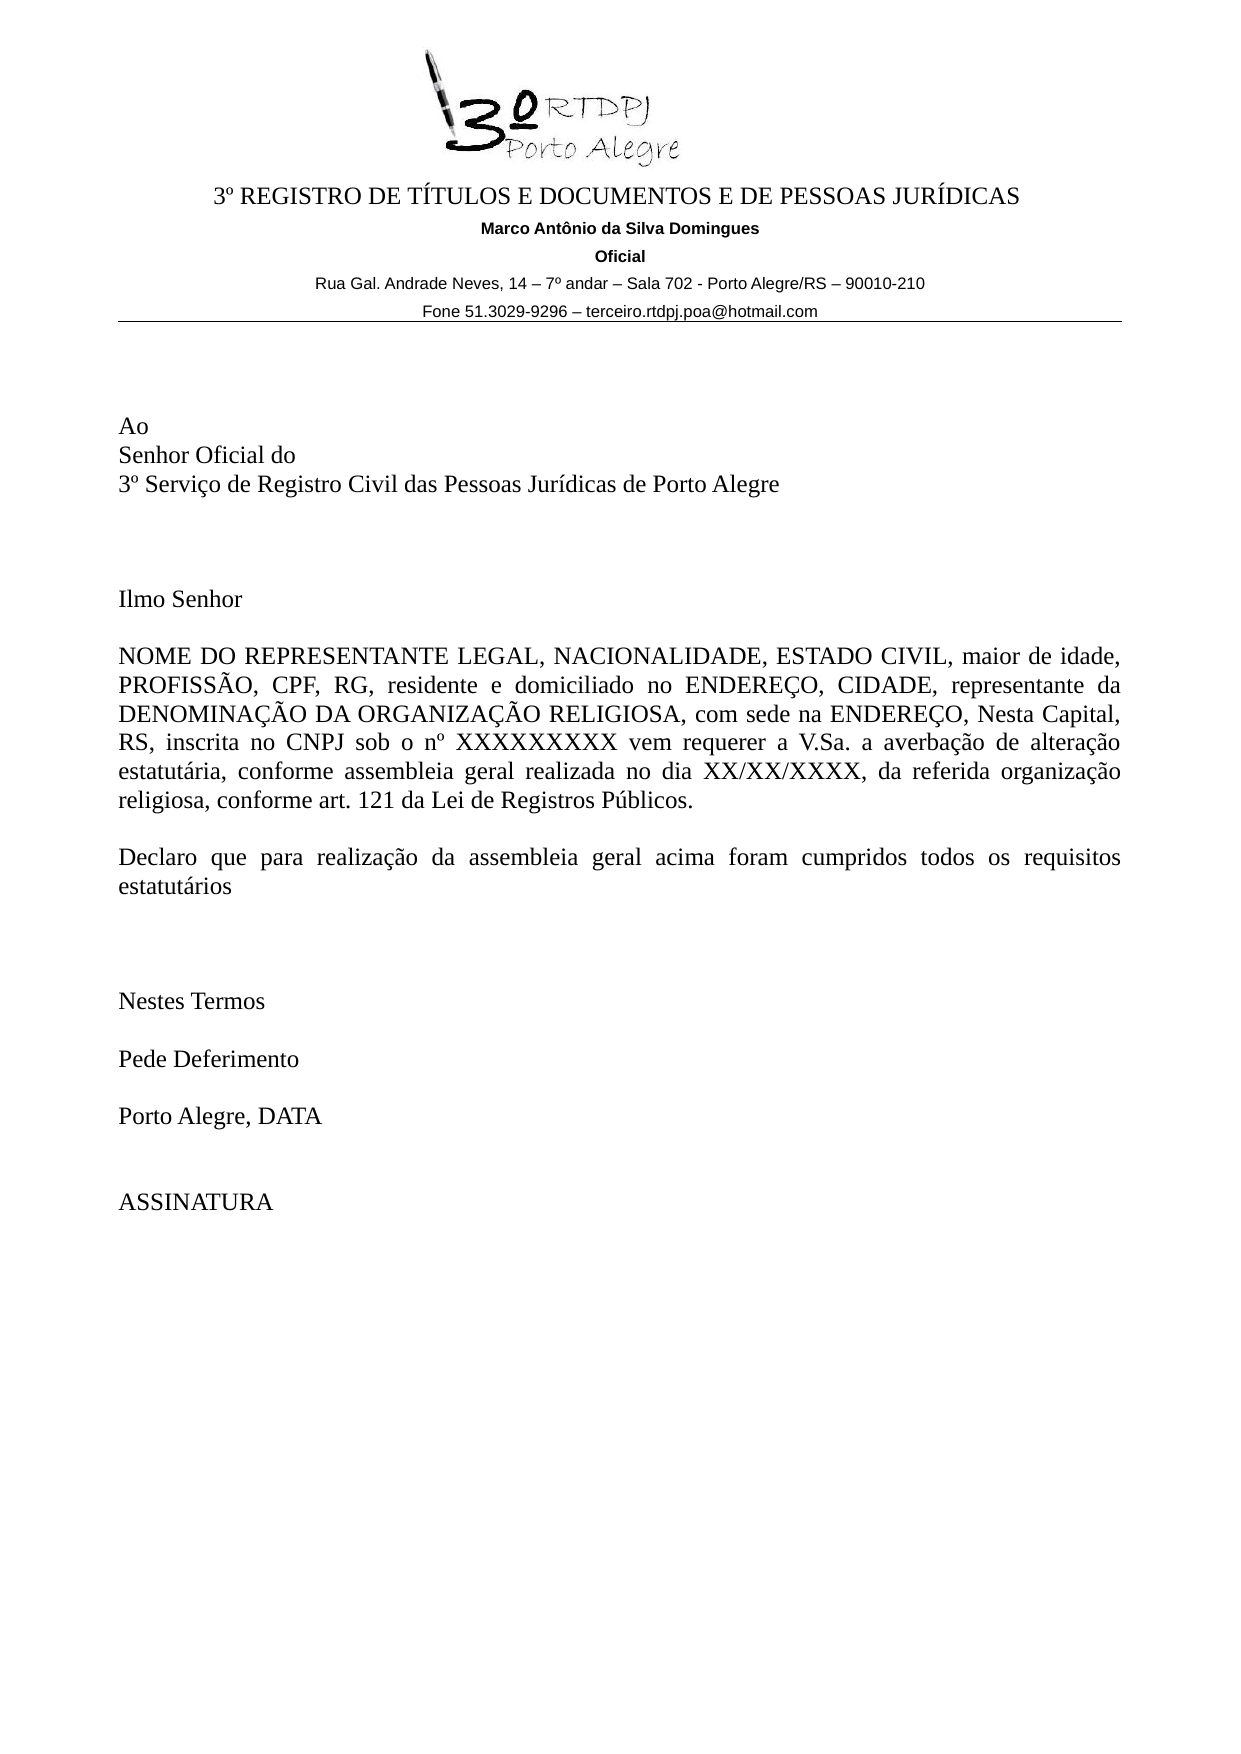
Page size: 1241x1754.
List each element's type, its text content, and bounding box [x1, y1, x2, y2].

text Declaro que para realização da assembleia geral acima foram cumpridos todos os requisitos estatutários [118, 842, 1122, 900]
text Ilmo Senhor [118, 584, 1122, 612]
text Ao [118, 411, 1122, 440]
text Senhor Oficial do [118, 440, 1122, 469]
text Rua Gal. Andrade Neves, 14 – 7º andar – Sala 702 - Porto Alegre/RS – 90010-210 [118, 268, 1122, 293]
text Marco Antônio da Silva Domingues [118, 213, 1122, 238]
text NOME DO REPRESENTANTE LEGAL, NACIONALIDADE, ESTADO CIVIL, maior de idade, PROFISSÃO, CPF, RG, residente e domiciliado no ENDEREÇO, CIDADE, representante da DENOMINAÇÃO DA ORGANIZAÇÃO RELIGIOSA, com sede na ENDEREÇO, Nesta Capital, RS, inscrita no CNPJ sob o nº XXXXXXXXX vem requerer a V.Sa. a averbação de alteração estatutária, conforme assembleia geral realizada no dia XX/XX/XXXX, da referida organização religiosa, conforme art. 121 da Lei de Registros Públicos. [118, 641, 1122, 814]
text ASSINATURA [118, 1187, 1122, 1216]
text Oficial [118, 241, 1122, 266]
text 3º Serviço de Registro Civil das Pessoas Jurídicas de Porto Alegre [118, 469, 1122, 497]
text Porto Alegre, DATA [118, 1101, 1122, 1130]
text 3º REGISTRO DE TÍTULOS E DOCUMENTOS E DE PESSOAS JURÍDICAS [118, 181, 1122, 210]
text Fone 51.3029-9296 – terceiro.rtdpj.poa@hotmail.com [118, 296, 1122, 321]
text Nestes Termos [118, 986, 1122, 1015]
text Pede Deferimento [118, 1044, 1122, 1072]
